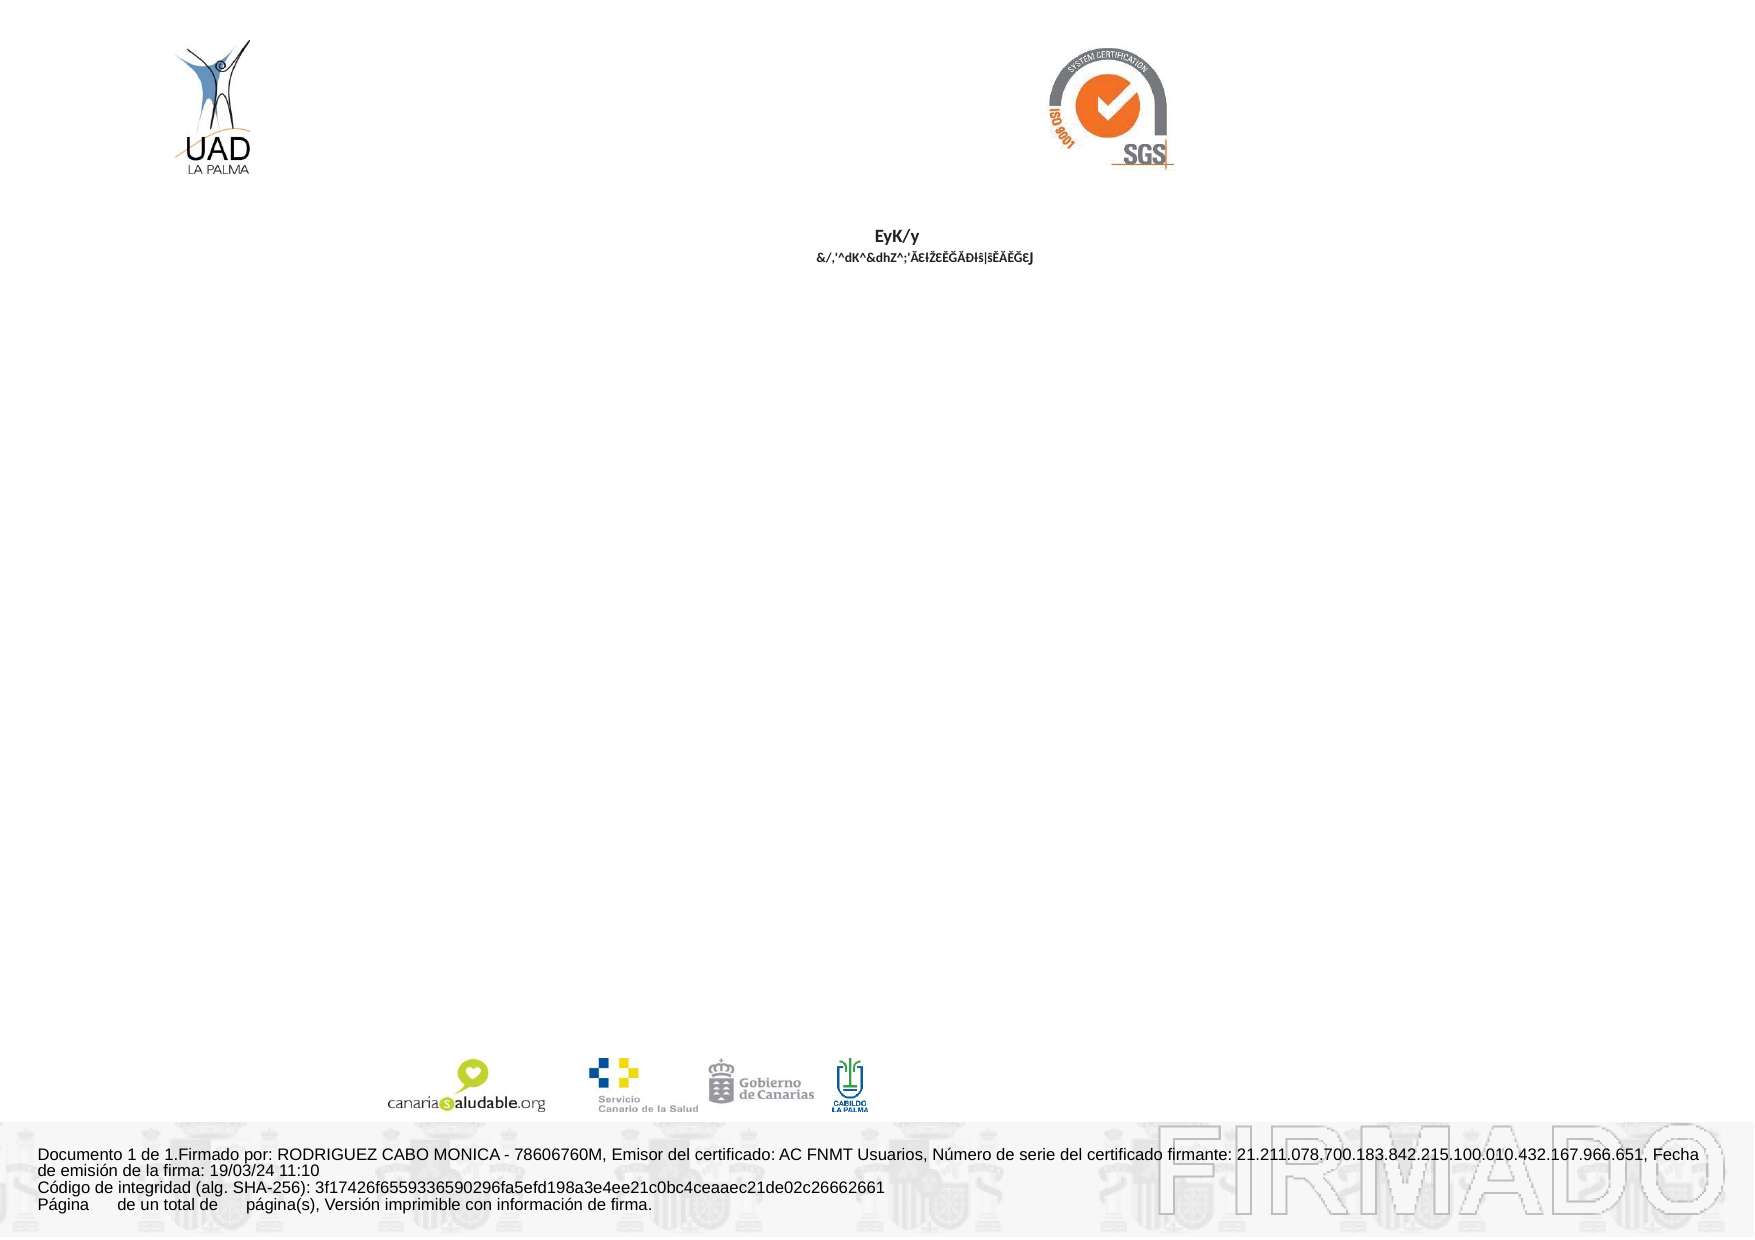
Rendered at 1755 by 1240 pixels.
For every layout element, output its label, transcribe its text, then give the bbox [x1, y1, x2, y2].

text EyK/y [218, 224, 919, 247]
text &/,'^dK^&dhZ^;'ĂƐƚŽƐĚĞĂĐƚŝǀŝĚĂĚĞƐͿ [218, 249, 1033, 266]
